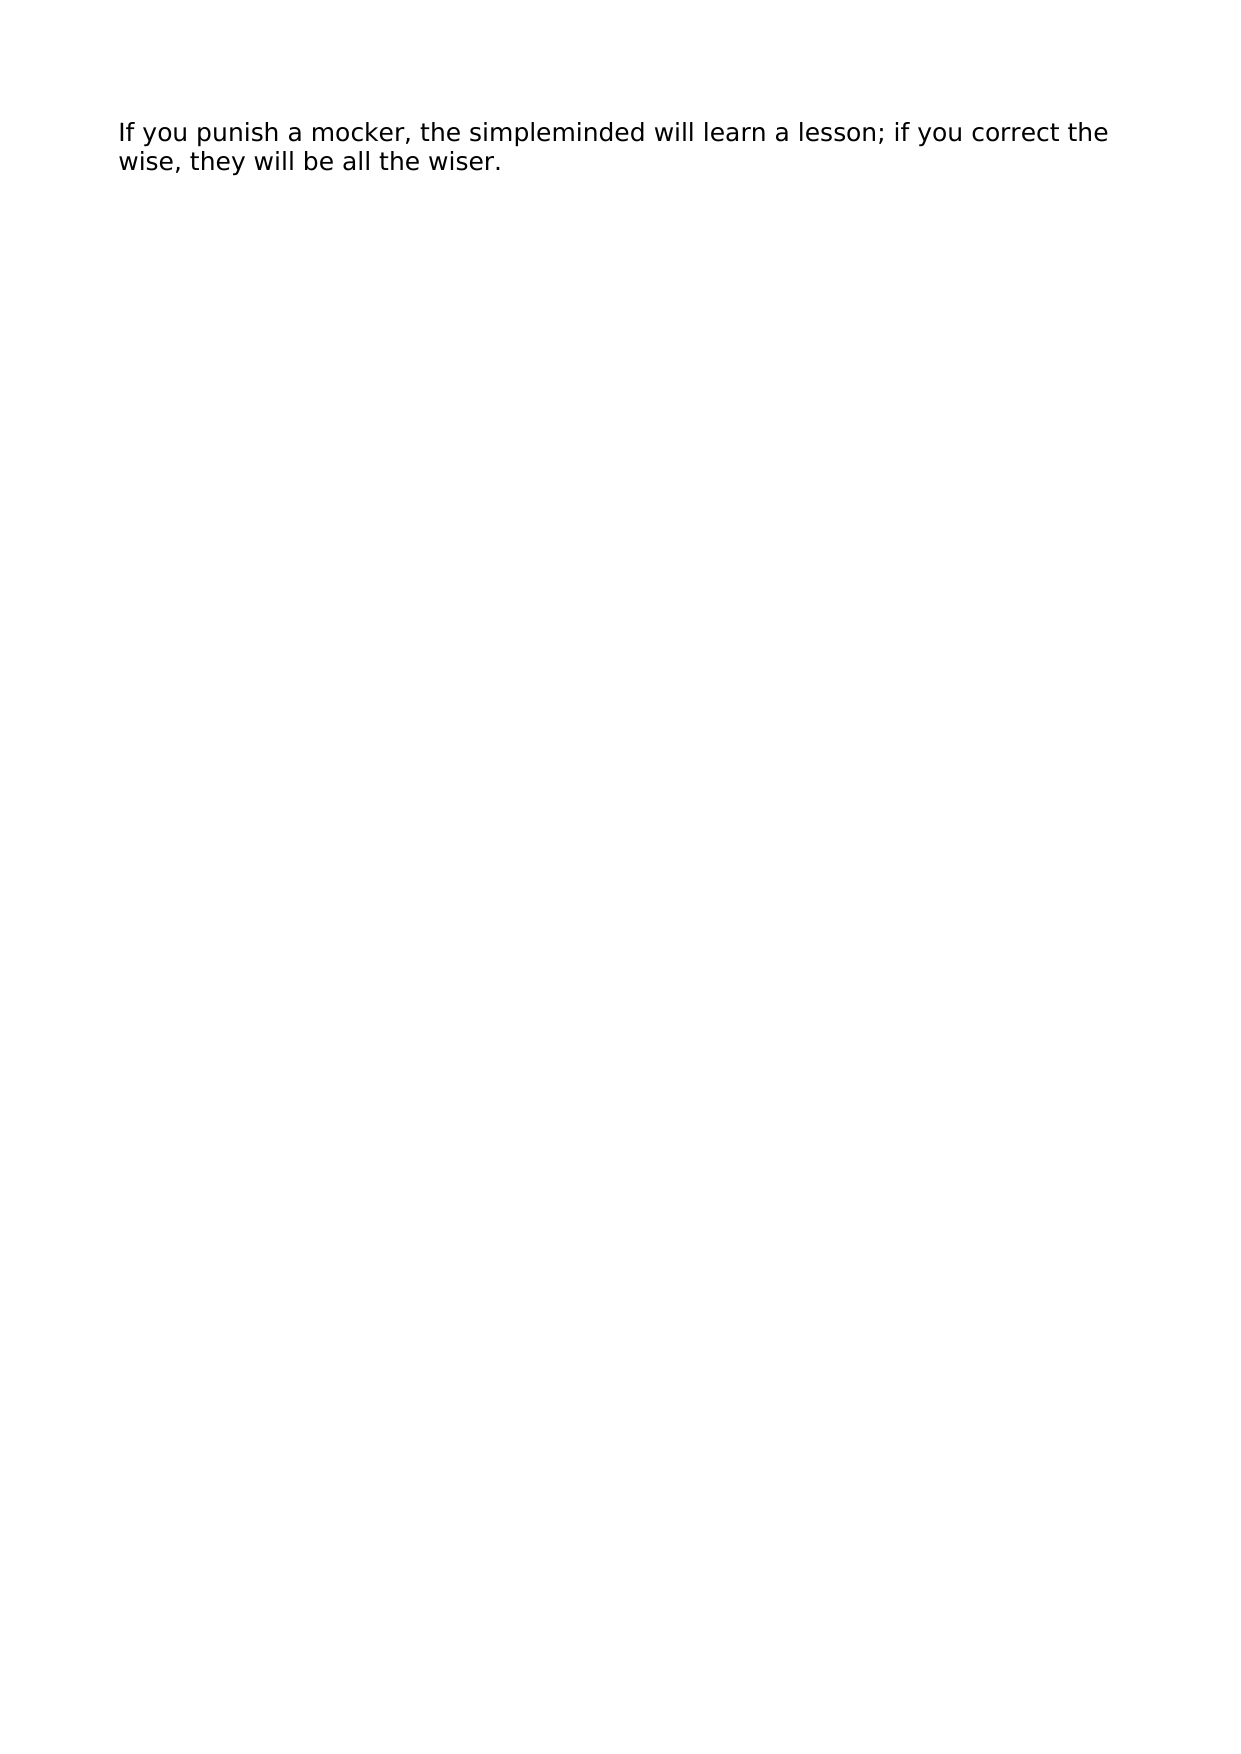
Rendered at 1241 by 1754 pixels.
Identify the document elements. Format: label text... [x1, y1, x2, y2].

text If you punish a mocker, the simpleminded will learn a lesson; if you correct the wise, they will be all the wiser. [118, 118, 1122, 176]
